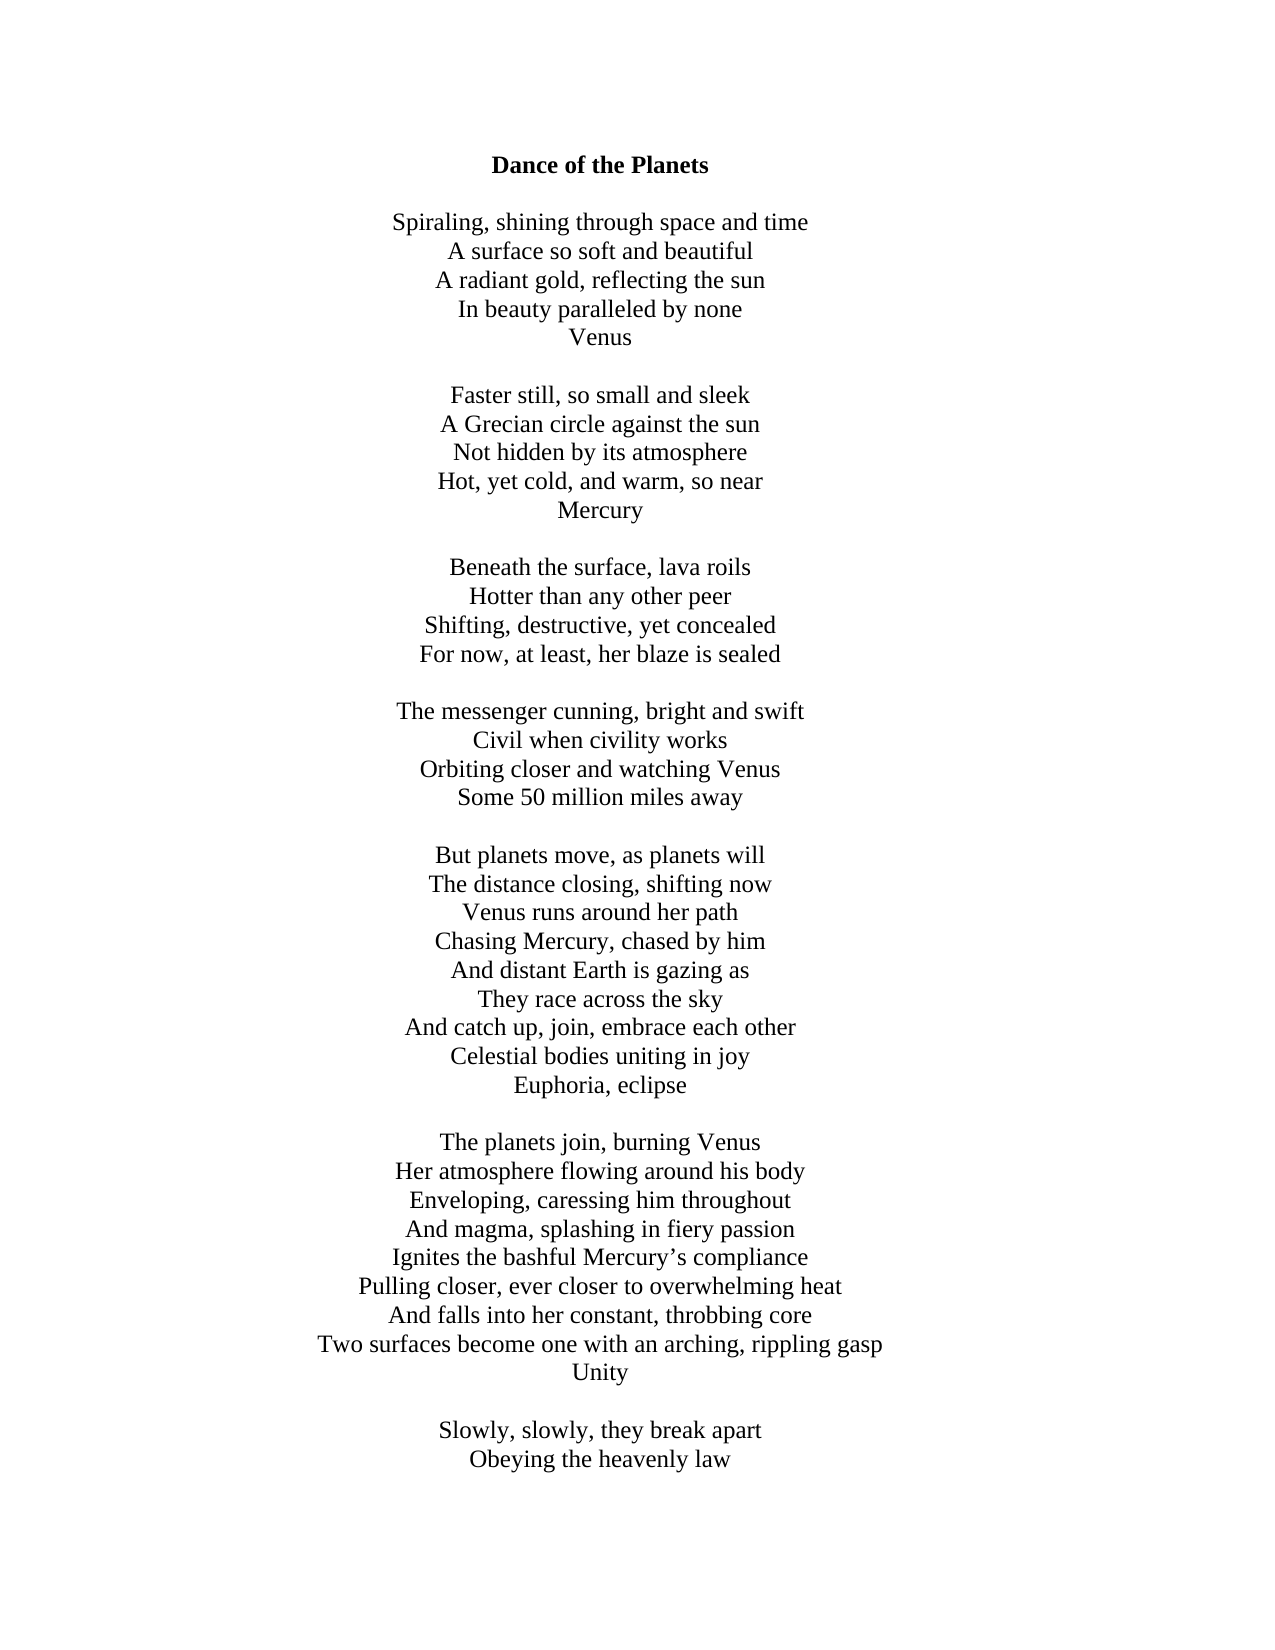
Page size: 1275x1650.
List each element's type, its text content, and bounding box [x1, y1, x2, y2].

text Obeying the heavenly law [112, 1444, 1087, 1472]
text Orbiting closer and watching Venus [112, 754, 1087, 782]
text And distant Earth is gazing as [112, 955, 1087, 984]
text Venus [112, 322, 1087, 351]
text Civil when civility works [112, 725, 1087, 754]
text Slowly, slowly, they break apart [112, 1415, 1087, 1444]
text For now, at least, her blaze is sealed [112, 639, 1087, 667]
text The messenger cunning, bright and swift [112, 696, 1087, 725]
text Shifting, destructive, yet concealed [112, 610, 1087, 639]
text Mercury [112, 495, 1087, 524]
text And catch up, join, embrace each other [112, 1012, 1087, 1041]
text Dance of the Planets [112, 150, 1087, 179]
text Venus runs around her path [112, 897, 1087, 926]
text Pulling closer, ever closer to overwhelming heat [112, 1271, 1087, 1300]
text Two surfaces become one with an arching, rippling gasp [112, 1329, 1087, 1357]
text Unity [112, 1357, 1087, 1386]
text A Grecian circle against the sun [112, 409, 1087, 437]
text The distance closing, shifting now [112, 869, 1087, 897]
text Some 50 million miles away [112, 782, 1087, 811]
text In beauty paralleled by none [112, 294, 1087, 322]
text Not hidden by its atmosphere [112, 437, 1087, 466]
text Ignites the bashful Mercury’s compliance [112, 1242, 1087, 1271]
text But planets move, as planets will [112, 840, 1087, 869]
text Hotter than any other peer [112, 581, 1087, 610]
text And falls into her constant, throbbing core [112, 1300, 1087, 1329]
text Hot, yet cold, and warm, so near [112, 466, 1087, 495]
text Her atmosphere flowing around his body [112, 1156, 1087, 1185]
text A surface so soft and beautiful [112, 236, 1087, 265]
text Euphoria, eclipse [112, 1070, 1087, 1099]
text The planets join, burning Venus [112, 1127, 1087, 1156]
text And magma, splashing in fiery passion [112, 1214, 1087, 1242]
text A radiant gold, reflecting the sun [112, 265, 1087, 294]
text Spiraling, shining through space and time [112, 207, 1087, 236]
text They race across the sky [112, 984, 1087, 1012]
text Faster still, so small and sleek [112, 380, 1087, 409]
text Chasing Mercury, chased by him [112, 926, 1087, 955]
text Celestial bodies uniting in joy [112, 1041, 1087, 1070]
text Enveloping, caressing him throughout [112, 1185, 1087, 1214]
text Beneath the surface, lava roils [112, 552, 1087, 581]
